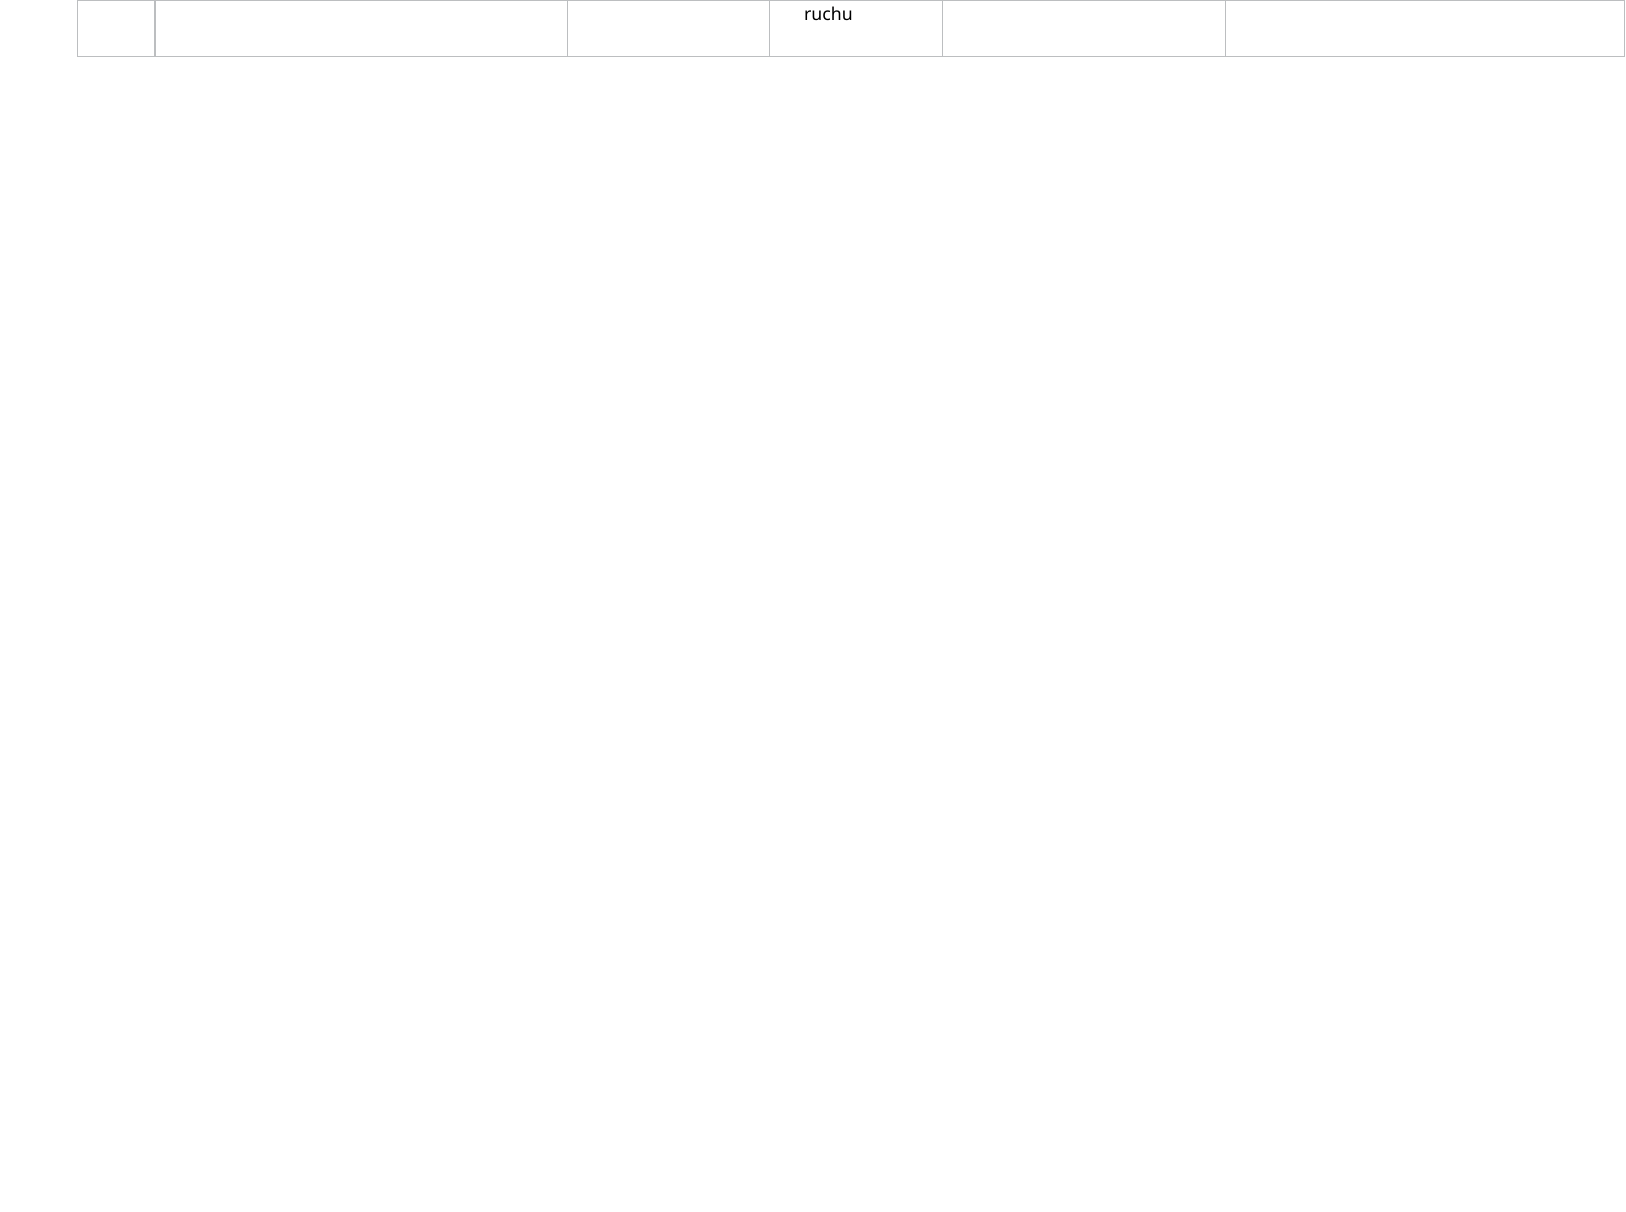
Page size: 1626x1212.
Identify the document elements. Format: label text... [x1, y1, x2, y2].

table_cell ruchu [770, 1, 942, 56]
table_cell [568, 1, 769, 56]
table_cell [943, 1, 1225, 56]
table_cell [1226, 1, 1624, 56]
table_cell [156, 1, 567, 56]
table_cell [78, 1, 154, 56]
